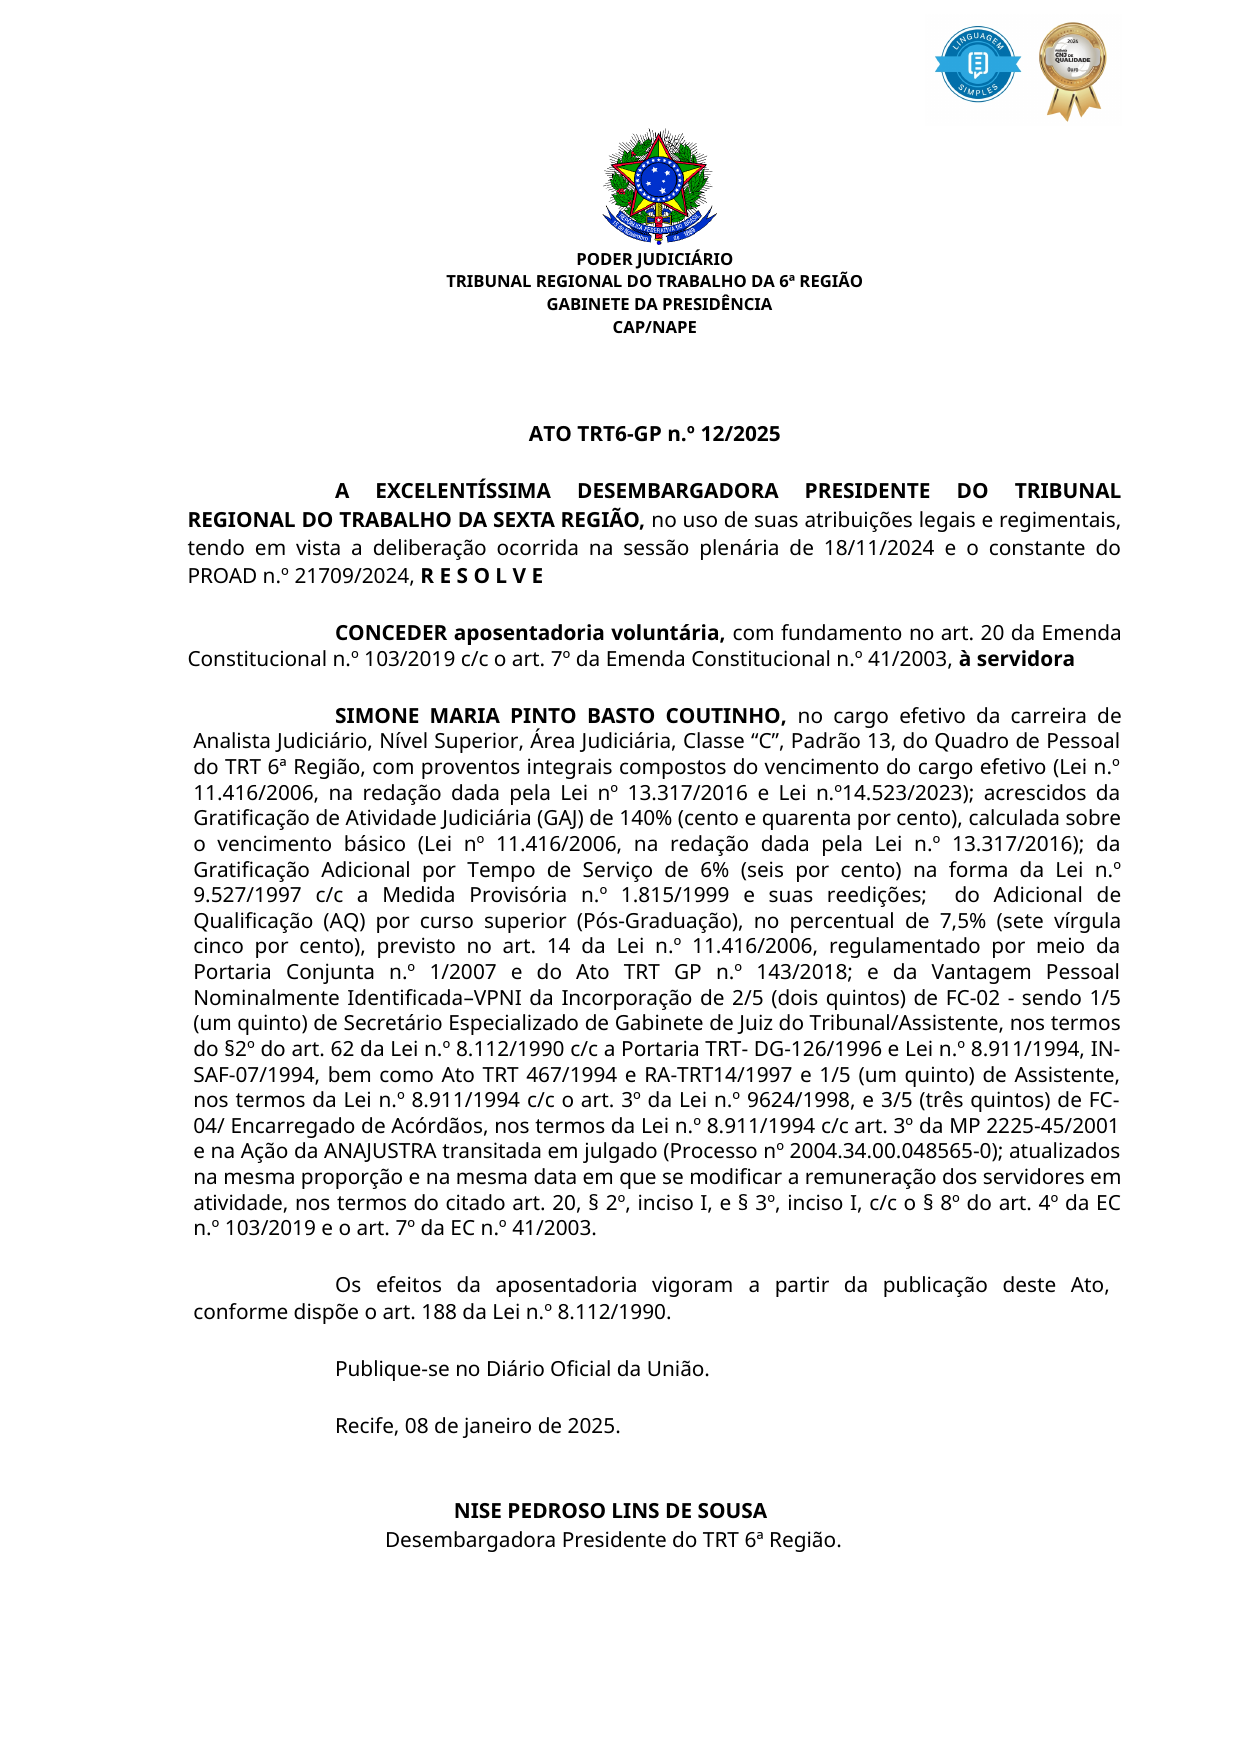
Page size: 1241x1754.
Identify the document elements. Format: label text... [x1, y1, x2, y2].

text A EXCELENTÍSSIMA DESEMBARGADORA PRESIDENTE DO TRIBUNAL REGIONAL DO TRABALHO DA SEXTA REGIÃO, no uso de suas atribuições legais e regimentais, tendo em vista a deliberação ocorrida na sessão plenária de 18/11/2024 e o constante do PROAD n.º 21709/2024, R E S O L V E [187, 476, 1122, 590]
text ATO TRT6-GP n.º 12/2025 [276, 419, 1033, 448]
text Publique-se no Diário Oficial da União. [187, 1354, 1033, 1383]
picture [924, 14, 1123, 126]
text NISE PEDROSO LINS DE SOUSA [187, 1497, 1033, 1525]
text Recife, 08 de janeiro de 2025. [187, 1411, 1033, 1440]
text CONCEDER aposentadoria voluntária, com fundamento no art. 20 da Emenda Constitucional n.º 103/2019 c/c o art. 7º da Emenda Constitucional n.º 41/2003, à servidora [187, 618, 1122, 673]
text SIMONE MARIA PINTO BASTO COUTINHO, no cargo efetivo da carreira de Analista Judiciário, Nível Superior, Área Judiciária, Classe “C”, Padrão 13, do Quadro de Pessoal do TRT 6ª Região, com proventos integrais compostos do vencimento do cargo efetivo (Lei n.º 11.416/2006, na redação dada pela Lei nº 13.317/2016 e Lei n.º14.523/2023); acrescidos da Gratificação de Atividade Judiciária (GAJ) de 140% (cento e quarenta por cento), calculada sobre o vencimento básico (Lei nº 11.416/2006, na redação dada pela Lei n.º 13.317/2016); da Gratificação Adicional por Tempo de Serviço de 6% (seis por cento) na forma da Lei n.º 9.527/1997 c/c a Medida Provisória n.º 1.815/1999 e suas reedições; do Adicional de Qualificação (AQ) por curso superior (Pós-Graduação), no percentual de 7,5% (sete vírgula cinco por cento), previsto no art. 14 da Lei n.º 11.416/2006, regulamentado por meio da Portaria Conjunta n.º 1/2007 e do Ato TRT GP n.º 143/2018; e da Vantagem Pessoal Nominalmente Identificada–VPNI da Incorporação de 2/5 (dois quintos) de FC-02 - sendo 1/5 (um quinto) de Secretário Especializado de Gabinete de Juiz do Tribunal/Assistente, nos termos do §2º do art. 62 da Lei n.º 8.112/1990 c/c a Portaria TRT- DG-126/1996 e Lei n.º 8.911/1994, IN-SAF-07/1994, bem como Ato TRT 467/1994 e RA-TRT14/1997 e 1/5 (um quinto) de Assistente, nos termos da Lei n.º 8.911/1994 c/c o art. 3º da Lei n.º 9624/1998, e 3/5 (três quintos) de FC-04/ Encarregado de Acórdãos, nos termos da Lei n.º 8.911/1994 c/c art. 3º da MP 2225-45/2001 e na Ação da ANAJUSTRA transitada em julgado (Processo nº 2004.34.00.048565-0); atualizados na mesma proporção e na mesma data em que se modificar a remuneração dos servidores em atividade, nos termos do citado art. 20, § 2º, inciso I, e § 3º, inciso I, c/c o § 8º do art. 4º da EC n.º 103/2019 e o art. 7º da EC n.º 41/2003. [193, 701, 1122, 1242]
text Desembargadora Presidente do TRT 6ª Região. [193, 1525, 1033, 1553]
text Os efeitos da aposentadoria vigoram a partir da publicação deste Ato, conforme dispõe o art. 188 da Lei n.º 8.112/1990. [193, 1270, 1110, 1326]
picture [596, 125, 720, 247]
